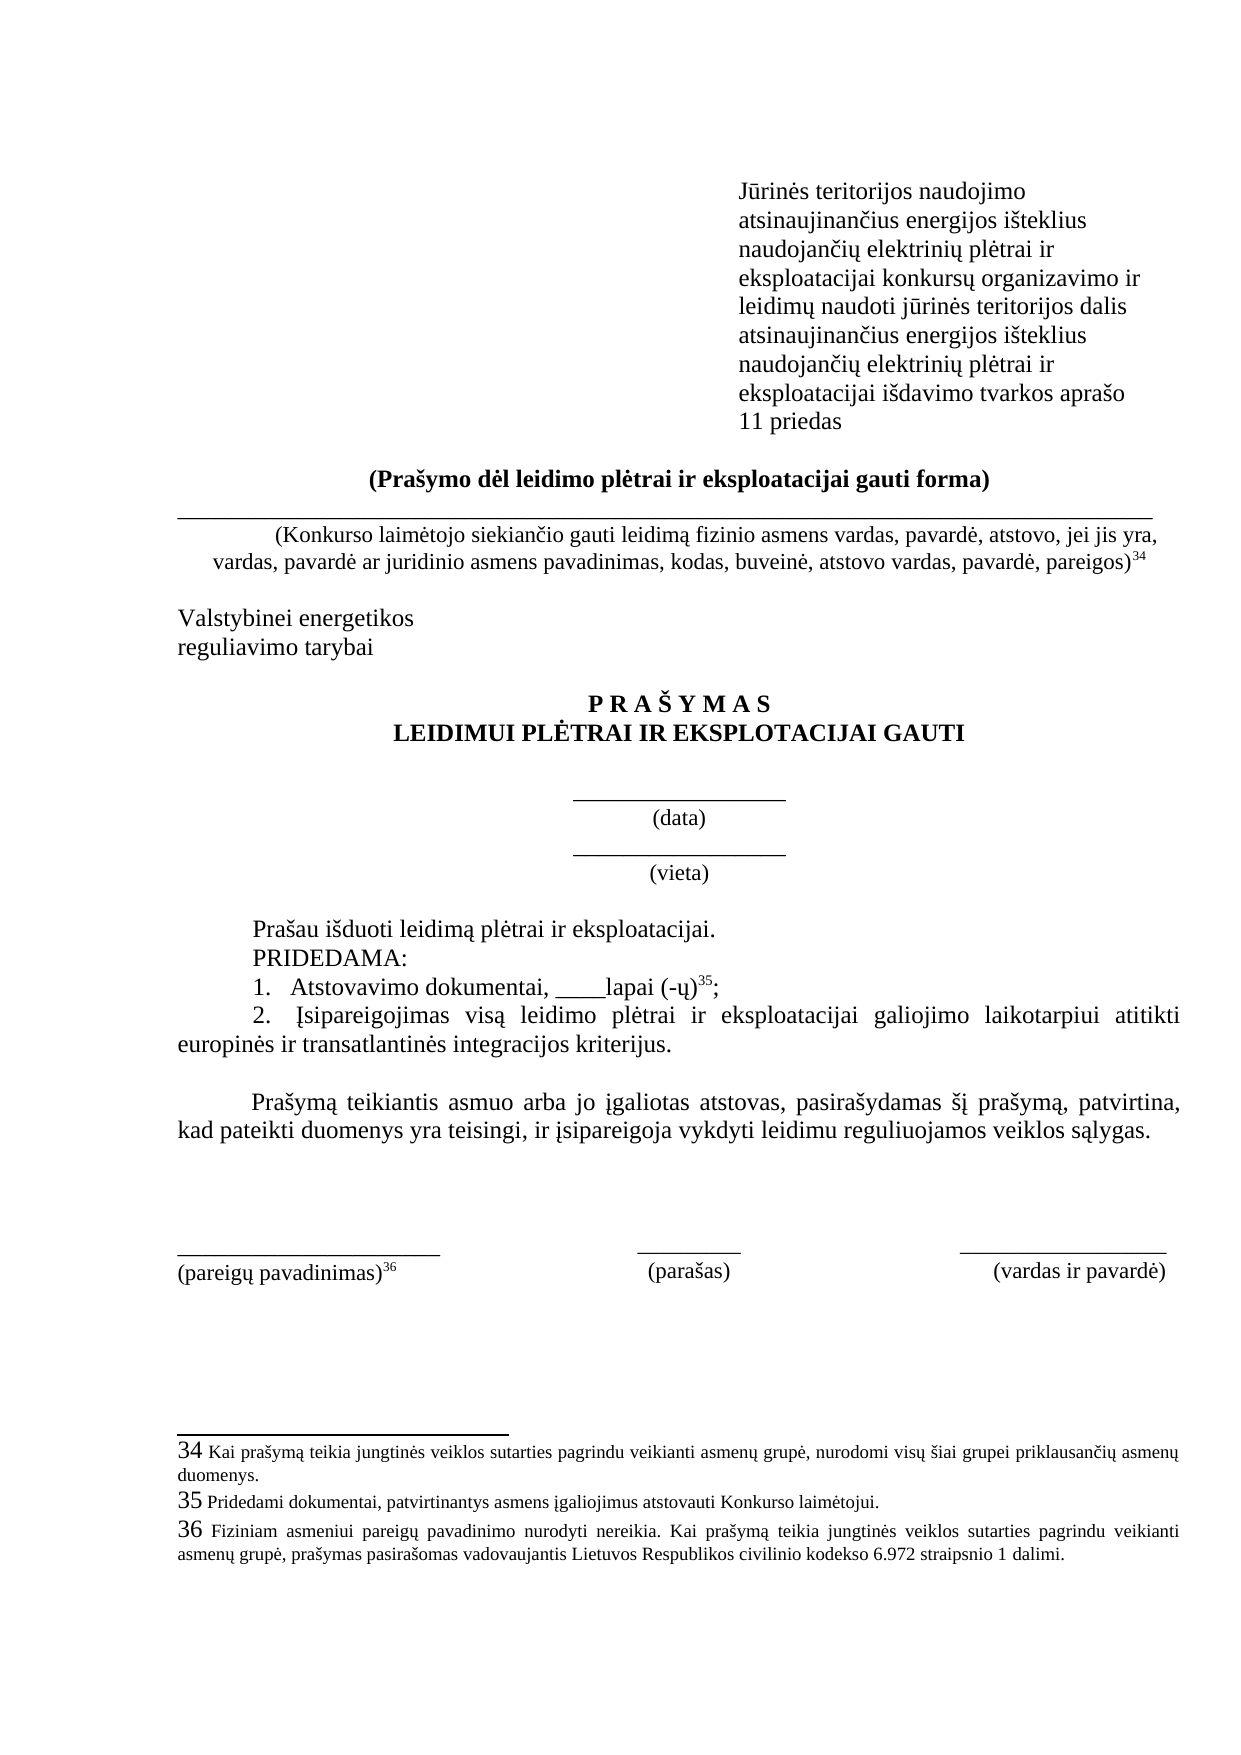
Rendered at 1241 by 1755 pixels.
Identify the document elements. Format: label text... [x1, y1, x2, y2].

text 2. Įsipareigojimas visą leidimo plėtrai ir eksploatacijai galiojimo laikotarpiui atitikti europinės ir transatlantinės integracijos kriterijus. [177, 1001, 1181, 1058]
text Valstybinei energetikos [177, 603, 1181, 632]
text reguliavimo tarybai [177, 632, 1181, 660]
table_cell [809, 1286, 1166, 1324]
text Kai prašymą teikia jungtinės veiklos sutarties pagrindu veikianti asmenų grupė, nurodomi visų šiai grupei priklausančių asmenų duomenys. [177, 1435, 1181, 1486]
table_header _________ (parašas) [569, 1231, 809, 1286]
text Prašymą teikiantis asmuo arba jo įgaliotas atstovas, pasirašydamas šį prašymą, patvirtina, kad pateikti duomenys yra teisingi, ir įsipareigoja vykdyti leidimu reguliuojamos veiklos sąlygas. [177, 1087, 1181, 1144]
text Prašau išduoti leidimą plėtrai ir eksploatacijai. [177, 914, 1181, 943]
table_header __________________ (vardas ir pavardė) [809, 1231, 1166, 1286]
text Pridedami dokumentai, patvirtinantys asmens įgaliojimus atstovauti Konkurso laimėtojui. [177, 1486, 1181, 1514]
text PRIDEDAMA: [177, 943, 1181, 972]
text (Konkurso laimėtojo siekiančio gauti leidimą fizinio asmens vardas, pavardė, atstovo, jei jis yra, vardas, pavardė ar juridinio asmens pavadinimas, kodas, buveinė, atstovo vardas, pavardė, pareigos) [177, 521, 1181, 574]
text (Prašymo dėl leidimo plėtrai ir eksploatacijai gauti forma) [177, 464, 1181, 493]
text ______________________________________________________________________________ [177, 493, 1181, 521]
text LEIDIMUI PLĖTRAI IR EKSPLOTACIJAI GAUTI [177, 718, 1181, 747]
text 11 priedas [738, 406, 1181, 435]
text _________________ [177, 830, 1181, 859]
text _________________ [177, 775, 1181, 804]
text 1. Atstovavimo dokumentai, ____lapai (-ų); [252, 972, 1181, 1001]
text PRAŠYMAS [177, 689, 1181, 718]
text Jūrinės teritorijos naudojimo atsinaujinančius energijos išteklius naudojančių elektrinių plėtrai ir eksploatacijai konkursų organizavimo ir leidimų naudoti jūrinės teritorijos dalis atsinaujinančius energijos išteklius naudojančių elektrinių plėtrai ir eksploatacijai išdavimo tvarkos aprašo [738, 176, 1181, 406]
text (data) [177, 804, 1181, 830]
table_header _____________________ (pareigų pavadinimas) [177, 1231, 569, 1286]
text (vieta) [177, 859, 1181, 886]
table_cell [569, 1286, 809, 1324]
table_cell [177, 1286, 569, 1324]
